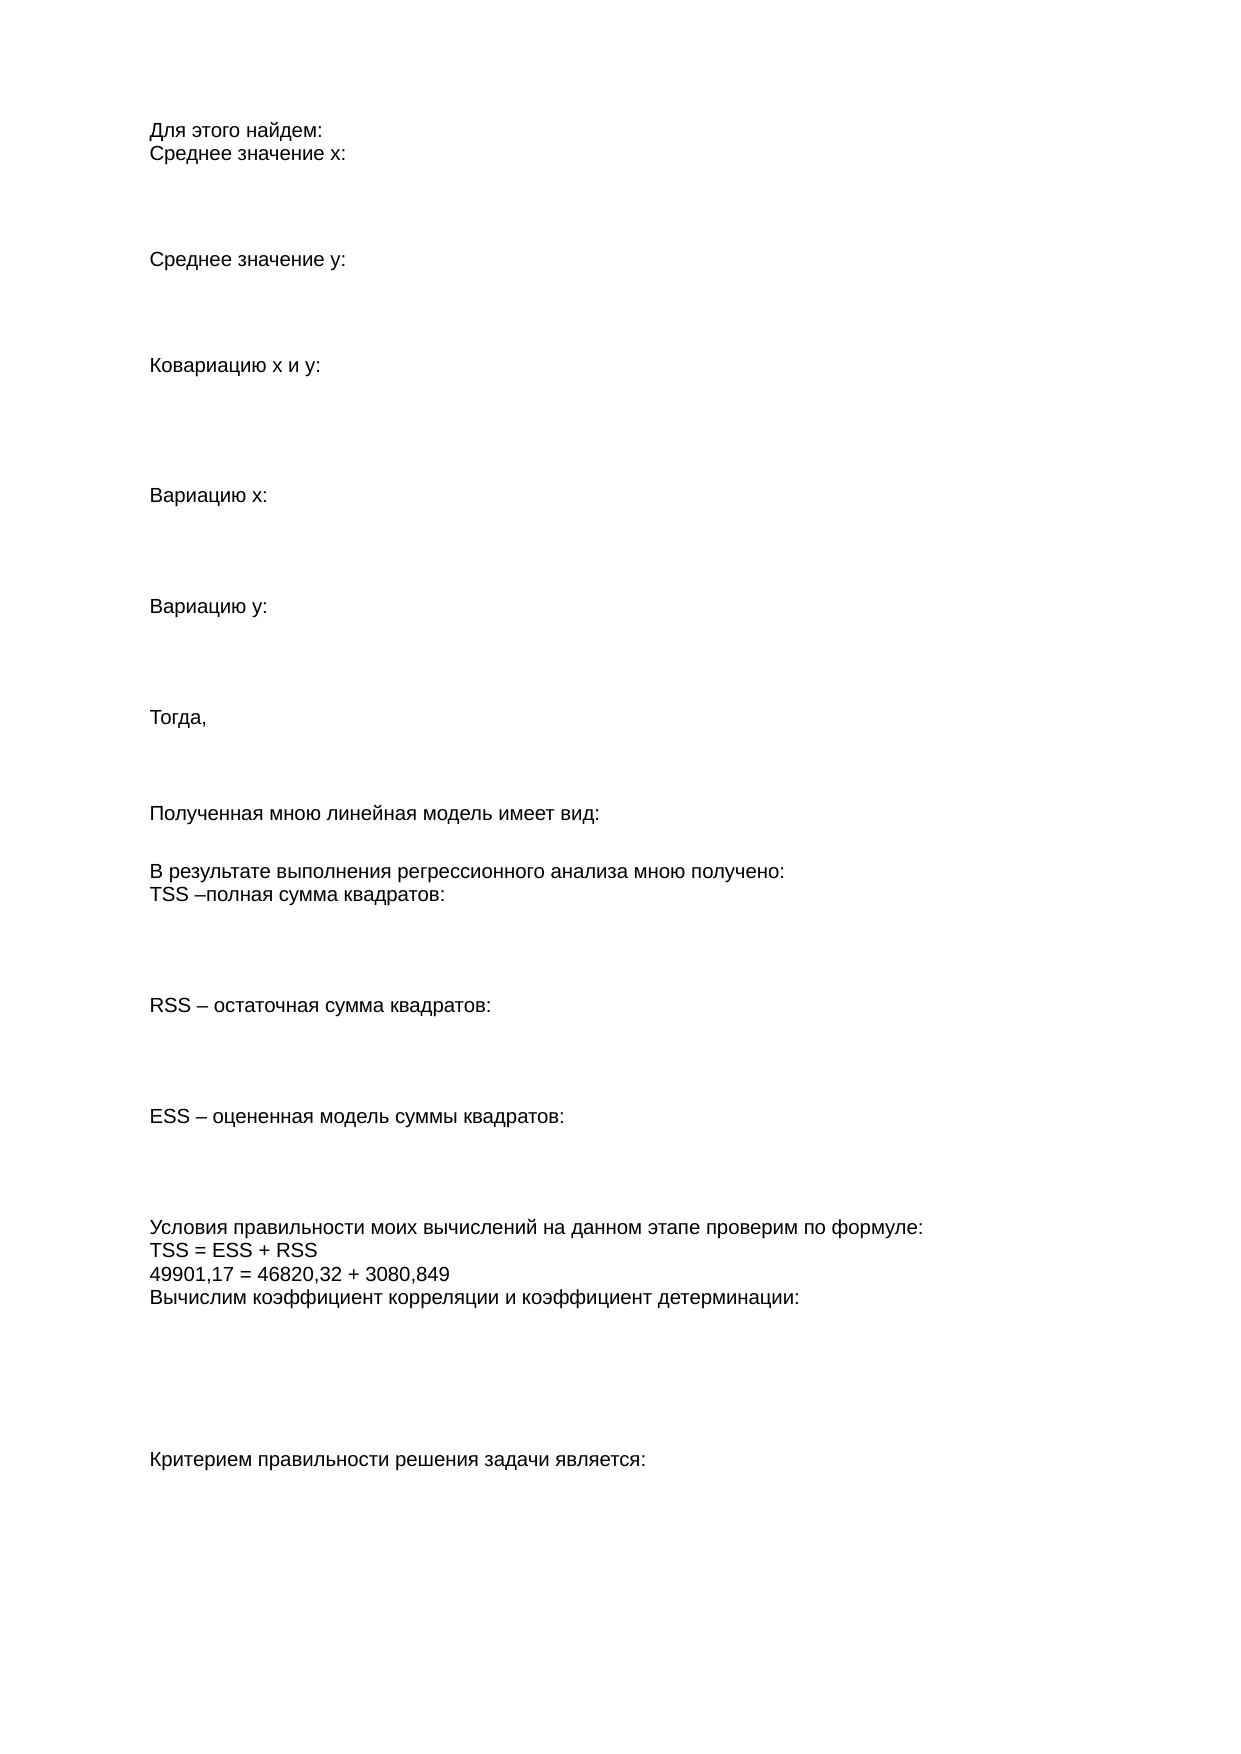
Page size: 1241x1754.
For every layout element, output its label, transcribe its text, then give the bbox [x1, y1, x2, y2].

text Среднее значение y: [118, 248, 1122, 271]
text TSS = ESS + RSS [118, 1239, 1122, 1262]
text Для этого найдем: [118, 118, 1122, 141]
text В результате выполнения регрессионного анализа мною получено: [118, 859, 1122, 883]
text Условия правильности моих вычислений на данном этапе проверим по формуле: [118, 1215, 1122, 1239]
text Ковариацию x и y: [118, 354, 1122, 377]
text Вариацию y: [118, 594, 1122, 617]
text TSS –полная сумма квадратов: [118, 883, 1122, 906]
text 49901,17 = 46820,32 + 3080,849 [118, 1262, 1122, 1285]
text Вариацию x: [118, 483, 1122, 507]
text Полученная мною линейная модель имеет вид: [118, 802, 1122, 825]
text Вычислим коэффициент корреляции и коэффициент детерминации: [118, 1285, 1122, 1309]
text Критерием правильности решения задачи является: [118, 1448, 1122, 1471]
text Тогда, [118, 705, 1122, 728]
text RSS – остаточная сумма квадратов: [118, 994, 1122, 1017]
text Среднее значение x: [118, 141, 1122, 165]
text ESS – оцененная модель суммы квадратов: [118, 1104, 1122, 1128]
